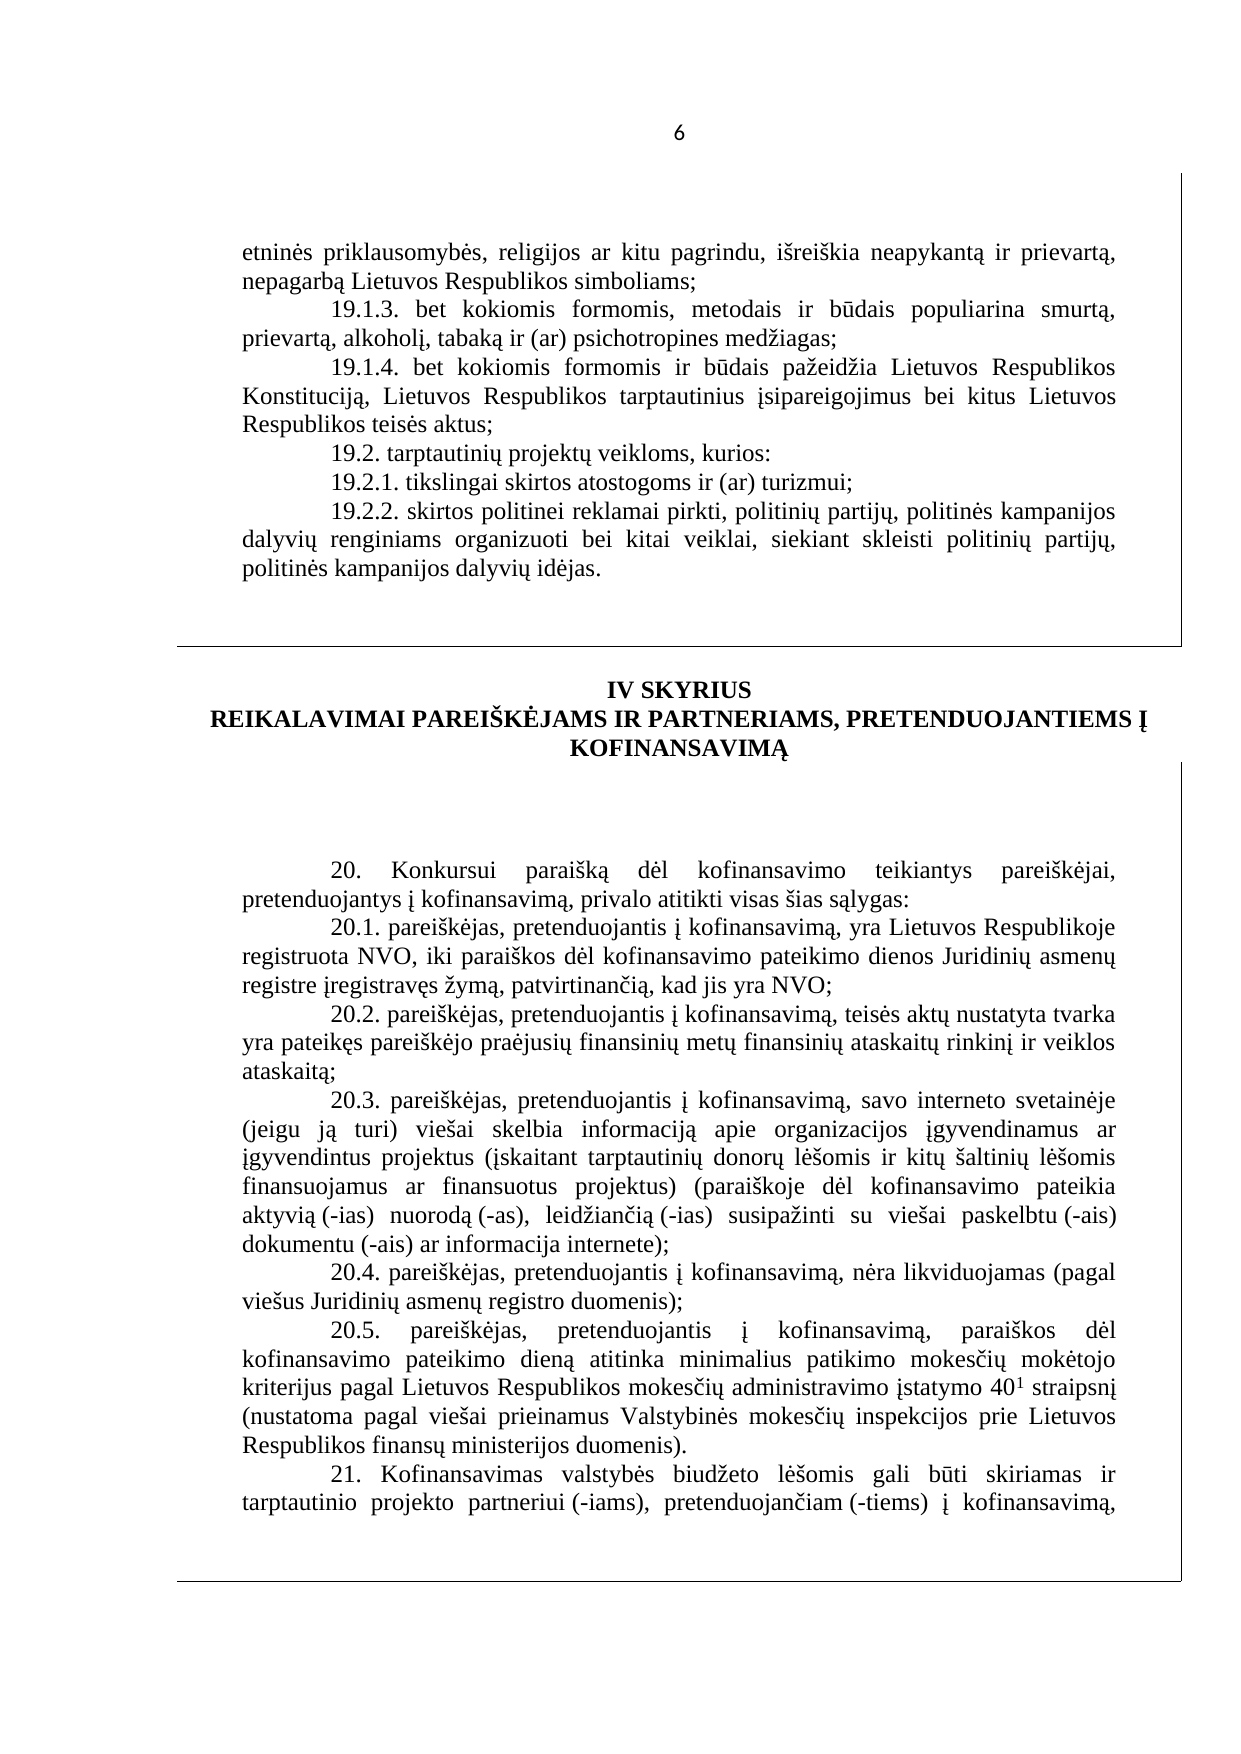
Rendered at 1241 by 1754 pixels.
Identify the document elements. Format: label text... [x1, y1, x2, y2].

text 20.3. pareiškėjas, pretenduojantis į kofinansavimą, savo interneto svetainėje (jeigu ją turi) viešai skelbia informaciją apie organizacijos įgyvendinamus ar įgyvendintus projektus (įskaitant tarptautinių donorų lėšomis ir kitų šaltinių lėšomis finansuojamus ar finansuotus projektus) (paraiškoje dėl kofinansavimo pateikia aktyvią (-ias) nuorodą (-as), leidžiančią (-ias) susipažinti su viešai paskelbtu (-ais) dokumentu (-ais) ar informacija internete); [177, 1085, 1181, 1257]
text 20.2. pareiškėjas, pretenduojantis į kofinansavimą, teisės aktų nustatyta tvarka yra pateikęs pareiškėjo praėjusių finansinių metų finansinių ataskaitų rinkinį ir veiklos ataskaitą; [177, 999, 1181, 1085]
text REIKALAVIMAI PAREIŠKĖJAMS IR PARTNERIAMS, PRETENDUOJANTIEMS Į KOFINANSAVIMĄ [177, 704, 1181, 762]
text 19.1.3. bet kokiomis formomis, metodais ir būdais populiarina smurtą, prievartą, alkoholį, tabaką ir (ar) psichotropines medžiagas; [177, 294, 1181, 352]
text IV SKYRIUS [177, 675, 1181, 704]
text 19.2.2. skirtos politinei reklamai pirkti, politinių partijų, politinės kampanijos dalyvių renginiams organizuoti bei kitai veiklai, siekiant skleisti politinių partijų, politinės kampanijos dalyvių idėjas. [177, 496, 1181, 646]
text 21. Kofinansavimas valstybės biudžeto lėšomis gali būti skiriamas ir tarptautinio projekto partneriui (-iams), pretenduojančiam (-tiems) į kofinansavimą, [177, 1459, 1181, 1581]
text 19.1.4. bet kokiomis formomis ir būdais pažeidžia Lietuvos Respublikos Konstituciją, Lietuvos Respublikos tarptautinius įsipareigojimus bei kitus Lietuvos Respublikos teisės aktus; [177, 352, 1181, 438]
text 20.1. pareiškėjas, pretenduojantis į kofinansavimą, yra Lietuvos Respublikoje registruota NVO, iki paraiškos dėl kofinansavimo pateikimo dienos Juridinių asmenų registre įregistravęs žymą, patvirtinančią, kad jis yra NVO; [177, 912, 1181, 999]
text 20. Konkursui paraišką dėl kofinansavimo teikiantys pareiškėjai, pretenduojantys į kofinansavimą, privalo atitikti visas šias sąlygas: [177, 855, 1181, 912]
text 20.5. pareiškėjas, pretenduojantis į kofinansavimą, paraiškos dėl kofinansavimo pateikimo dieną atitinka minimalius patikimo mokesčių mokėtojo kriterijus pagal Lietuvos Respublikos mokesčių administravimo įstatymo 401 straipsnį (nustatoma pagal viešai prieinamus Valstybinės mokesčių inspekcijos prie Lietuvos Respublikos finansų ministerijos duomenis). [177, 1315, 1181, 1459]
text 19.2.1. tikslingai skirtos atostogoms ir (ar) turizmui; [177, 467, 1181, 496]
text 20.4. pareiškėjas, pretenduojantis į kofinansavimą, nėra likviduojamas (pagal viešus Juridinių asmenų registro duomenis); [177, 1257, 1181, 1315]
text etninės priklausomybės, religijos ar kitu pagrindu, išreiškia neapykantą ir prievartą, nepagarbą Lietuvos Respublikos simboliams; [177, 172, 1181, 294]
text 19.2. tarptautinių projektų veikloms, kurios: [177, 438, 1181, 467]
